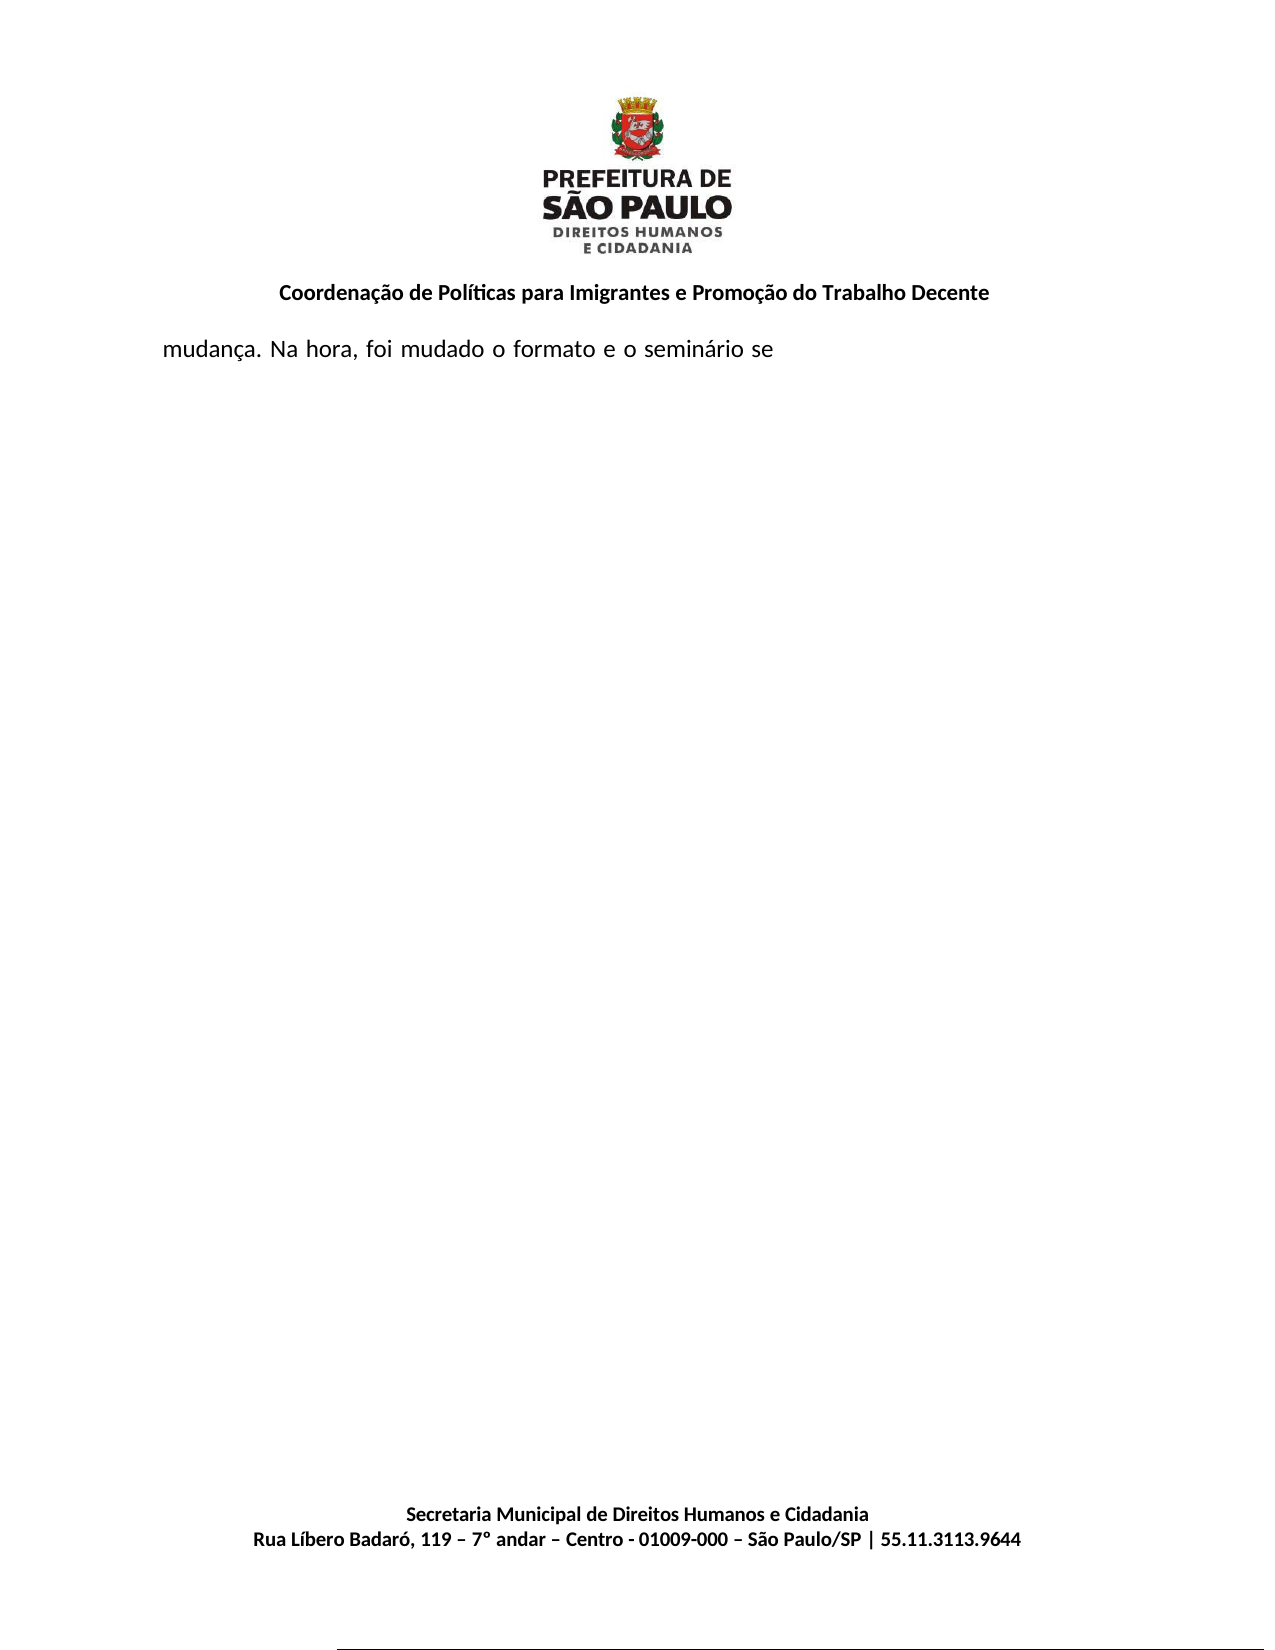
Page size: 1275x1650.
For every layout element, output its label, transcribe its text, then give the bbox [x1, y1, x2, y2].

text mudança. Na hora, foi mudado o formato e o seminário se [162, 334, 1097, 364]
